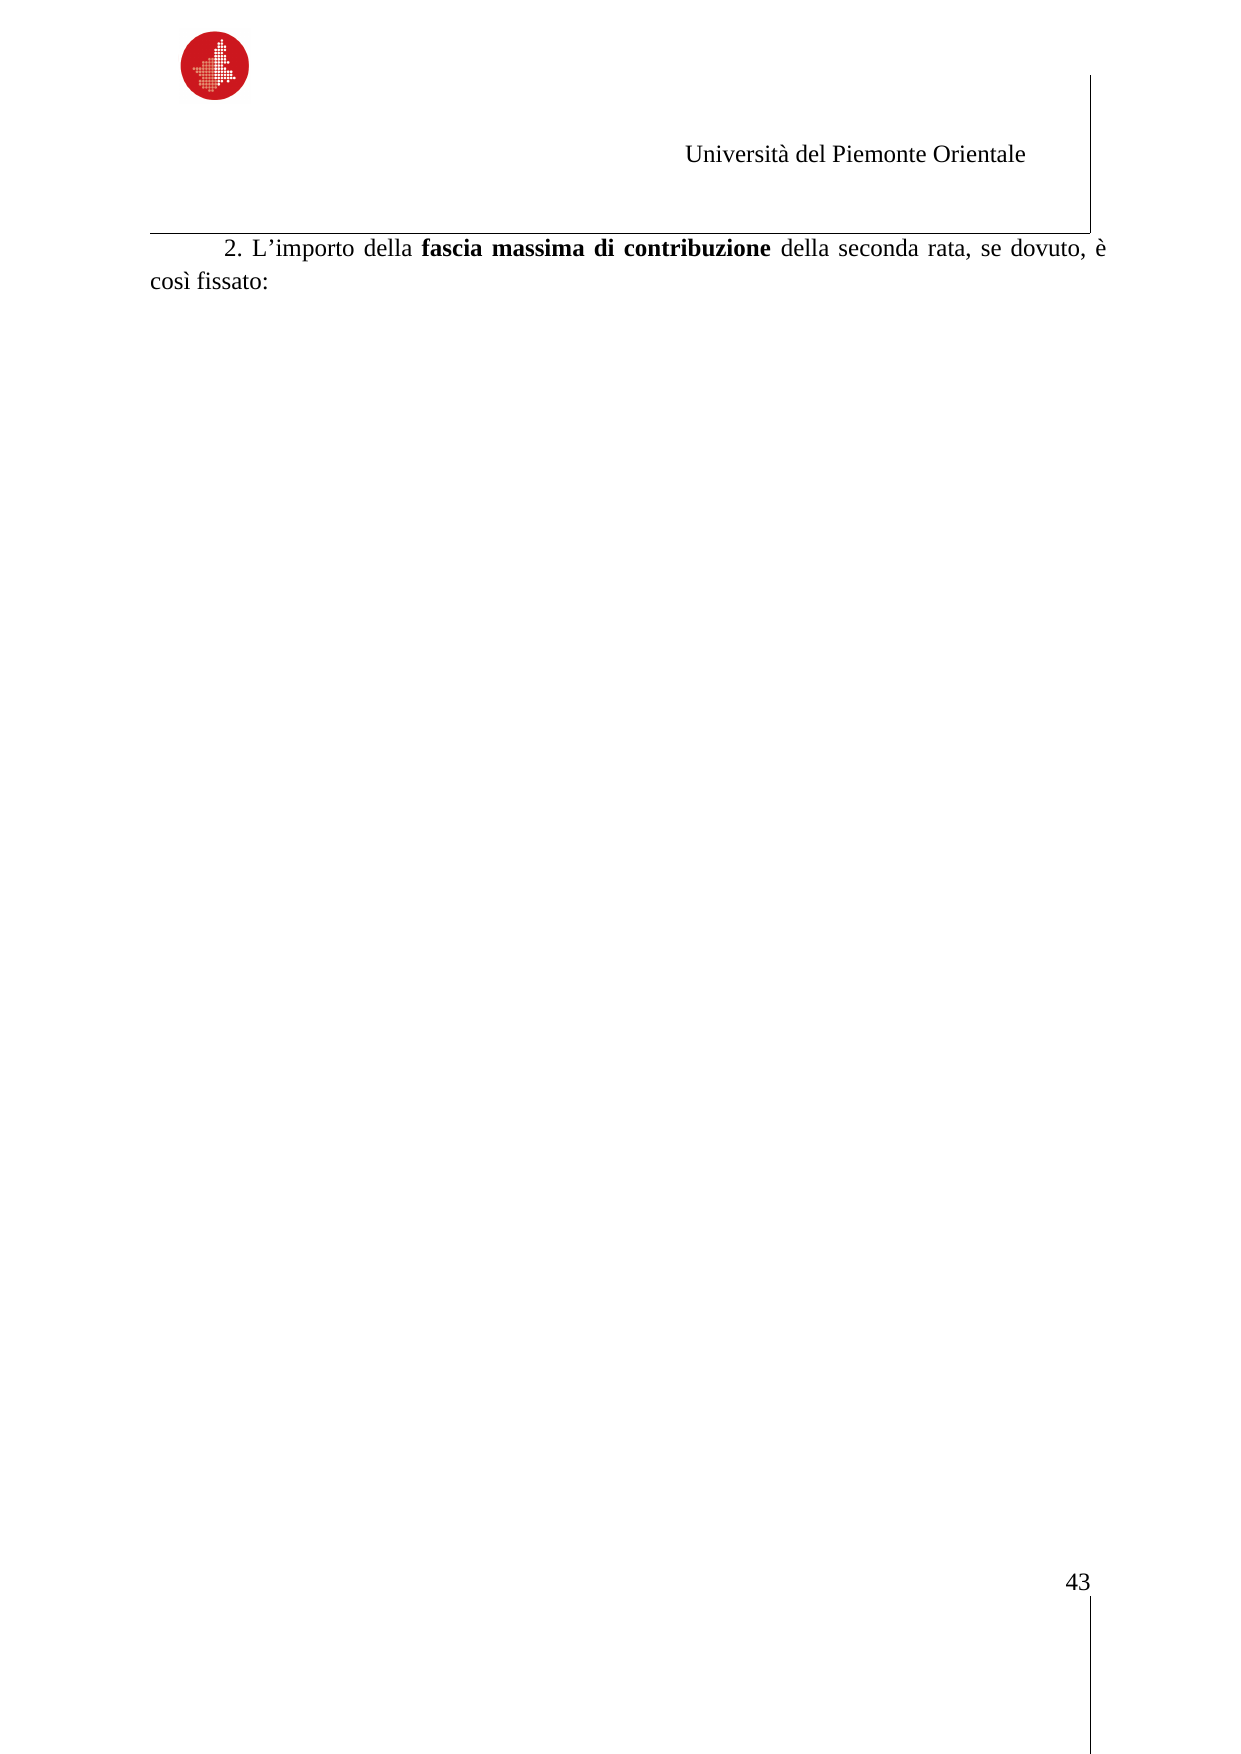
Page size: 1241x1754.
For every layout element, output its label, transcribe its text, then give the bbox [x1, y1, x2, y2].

text 2. L’importo della fascia massima di contribuzione della seconda rata, se dovuto, è così fissato: [150, 233, 1107, 295]
